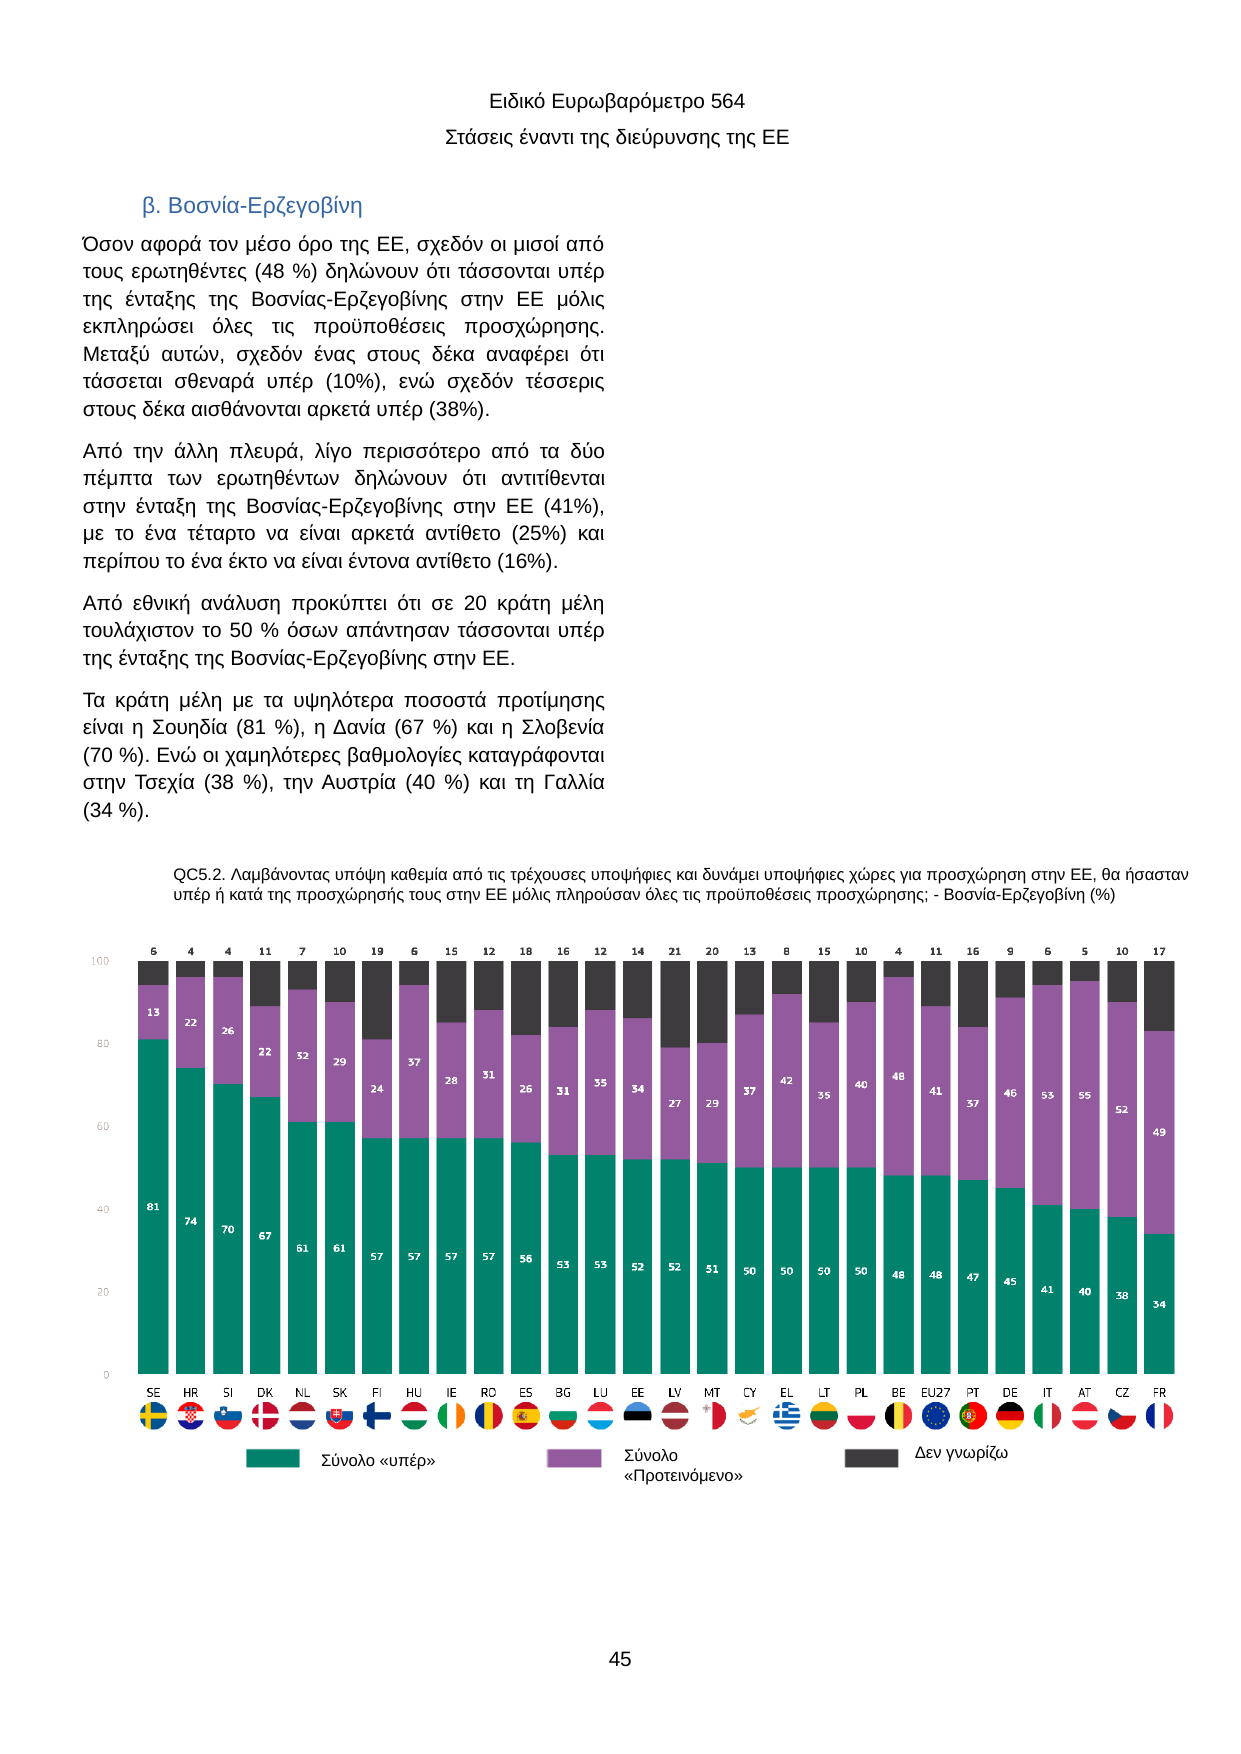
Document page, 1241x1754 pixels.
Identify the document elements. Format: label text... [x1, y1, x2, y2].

subtitle β. Βοσνία-Ερζεγοβίνη [142, 192, 605, 219]
text Από την άλλη πλευρά, λίγο περισσότερο από τα δύο πέμπτα των ερωτηθέντων δηλώνουν ότι αντιτίθενται στην ένταξη της Βοσνίας-Ερζεγοβίνης στην ΕΕ (41%), με το ένα τέταρτο να είναι αρκετά αντίθετο (25%) και περίπου το ένα έκτο να είναι έντονα αντίθετο (16%). [83, 438, 605, 572]
text Όσον αφορά τον μέσο όρο της ΕΕ, σχεδόν οι μισοί από τους ερωτηθέντες (48 %) δηλώνουν ότι τάσσονται υπέρ της ένταξης της Βοσνίας-Ερζεγοβίνης στην ΕΕ μόλις εκπληρώσει όλες τις προϋποθέσεις προσχώρησης. Μεταξύ αυτών, σχεδόν ένας στους δέκα αναφέρει ότι τάσσεται σθεναρά υπέρ (10%), ενώ σχεδόν τέσσερις στους δέκα αισθάνονται αρκετά υπέρ (38%). [83, 231, 605, 420]
text Από εθνική ανάλυση προκύπτει ότι σε 20 κράτη μέλη τουλάχιστον το 50 % όσων απάντησαν τάσσονται υπέρ της ένταξης της Βοσνίας-Ερζεγοβίνης στην ΕΕ. [83, 591, 605, 669]
picture [82, 942, 1205, 1432]
picture [216, 1433, 905, 1471]
text Τα κράτη μέλη με τα υψηλότερα ποσοστά προτίμησης είναι η Σουηδία (81 %), η Δανία (67 %) και η Σλοβενία (70 %). Ενώ οι χαμηλότερες βαθμολογίες καταγράφονται στην Τσεχία (38 %), την Αυστρία (40 %) και τη Γαλλία (34 %). [83, 688, 605, 822]
